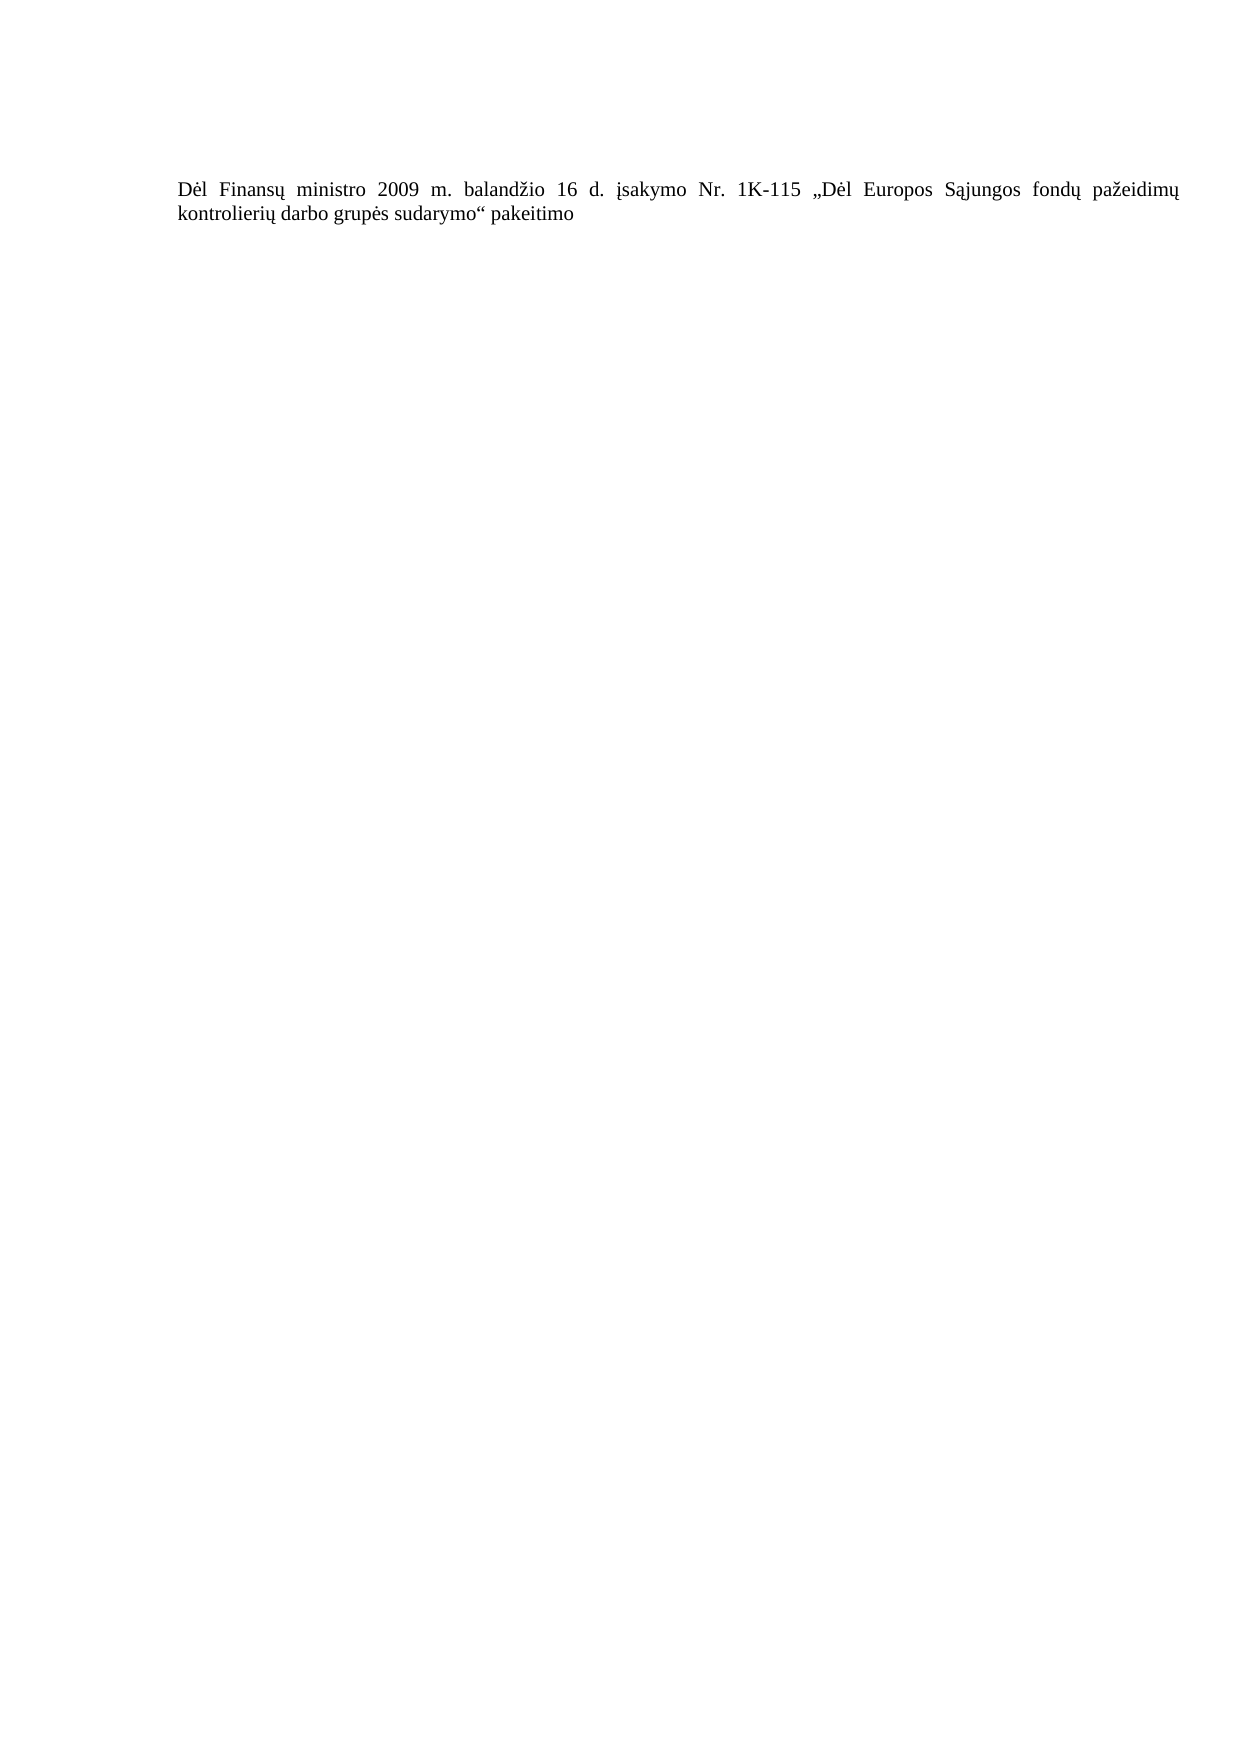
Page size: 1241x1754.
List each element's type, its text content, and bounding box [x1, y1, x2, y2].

text Dėl Finansų ministro 2009 m. balandžio 16 d. įsakymo Nr. 1K-115 „Dėl Europos Sąjungos fondų pažeidimų kontrolierių darbo grupės sudarymo“ pakeitimo [177, 177, 1181, 225]
